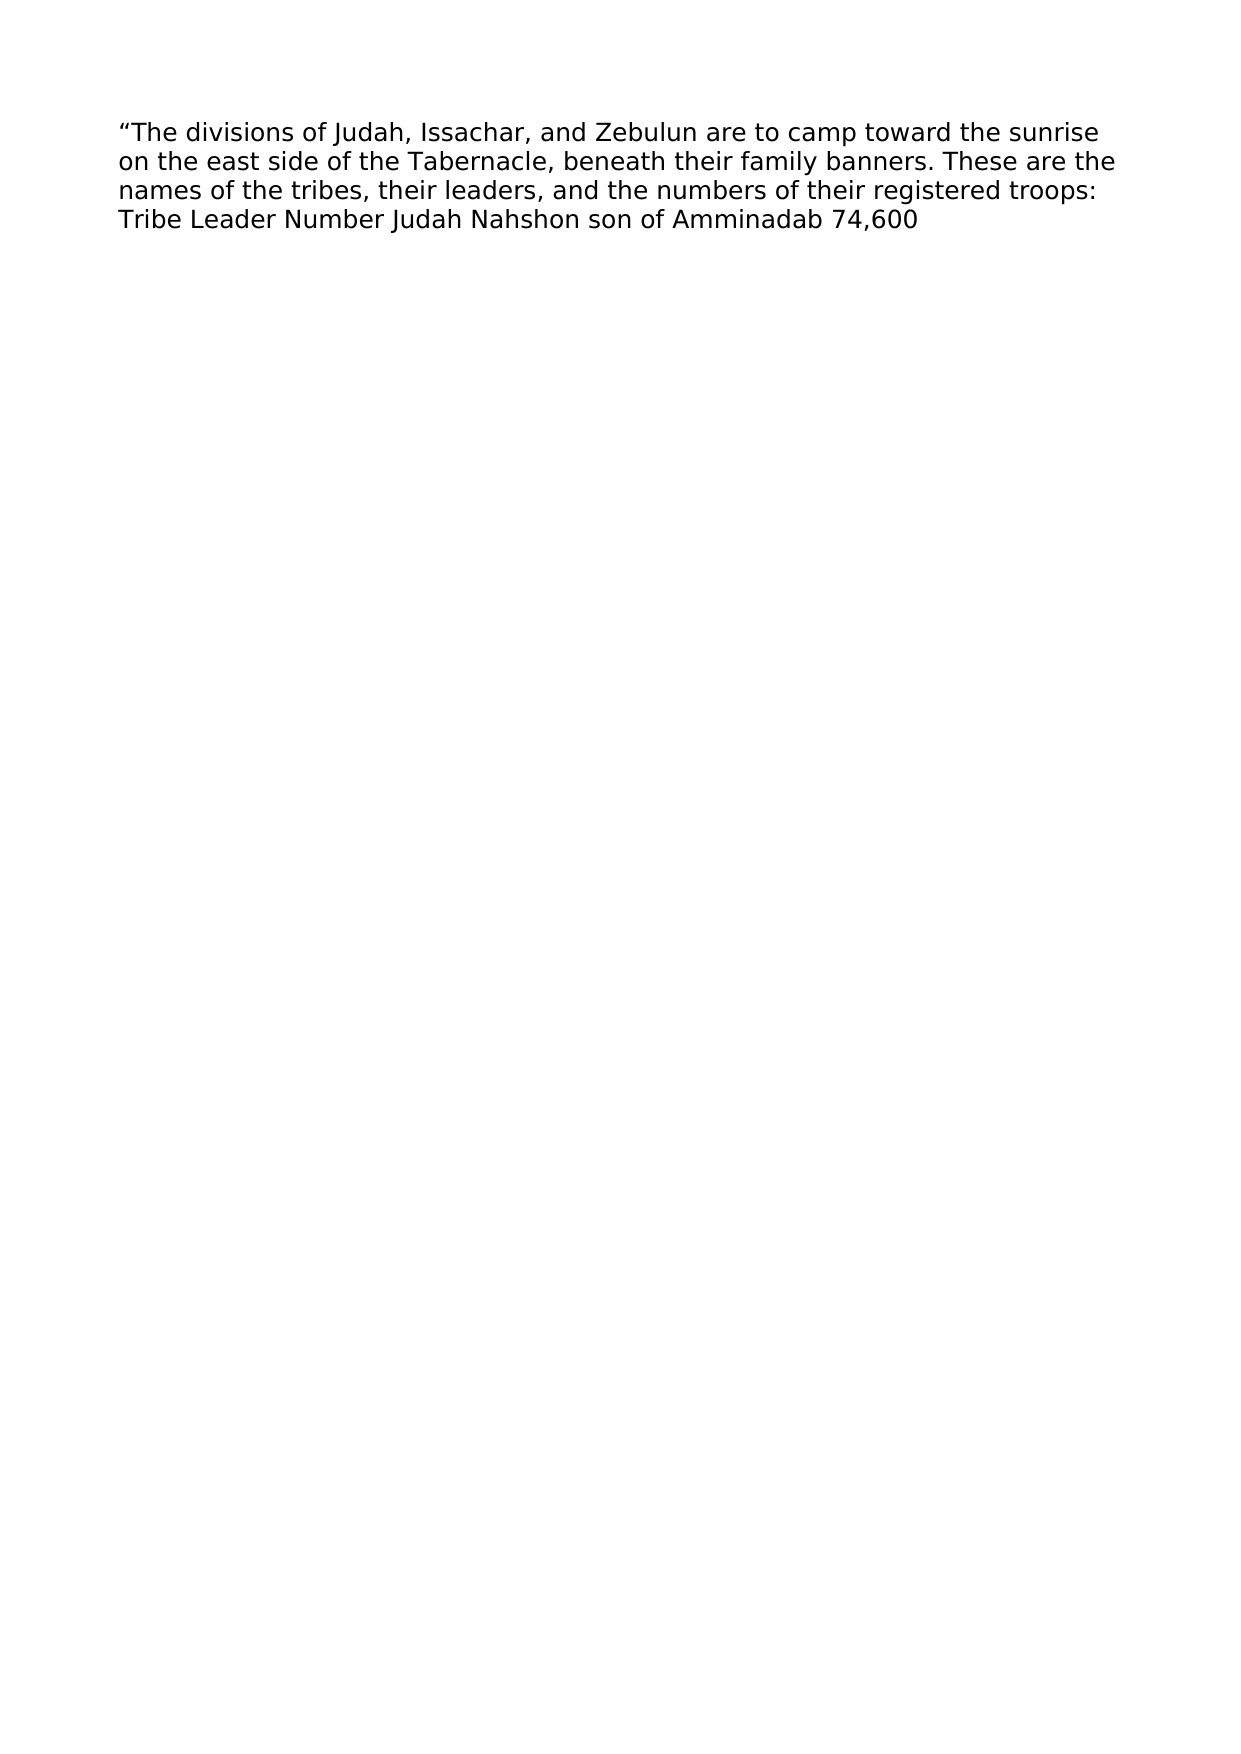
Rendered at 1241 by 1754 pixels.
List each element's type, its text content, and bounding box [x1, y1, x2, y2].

text “The divisions of Judah, Issachar, and Zebulun are to camp toward the sunrise on the east side of the Tabernacle, beneath their family banners. These are the names of the tribes, their leaders, and the numbers of their registered troops: Tribe Leader Number Judah Nahshon son of Amminadab 74,600 [118, 118, 1122, 235]
